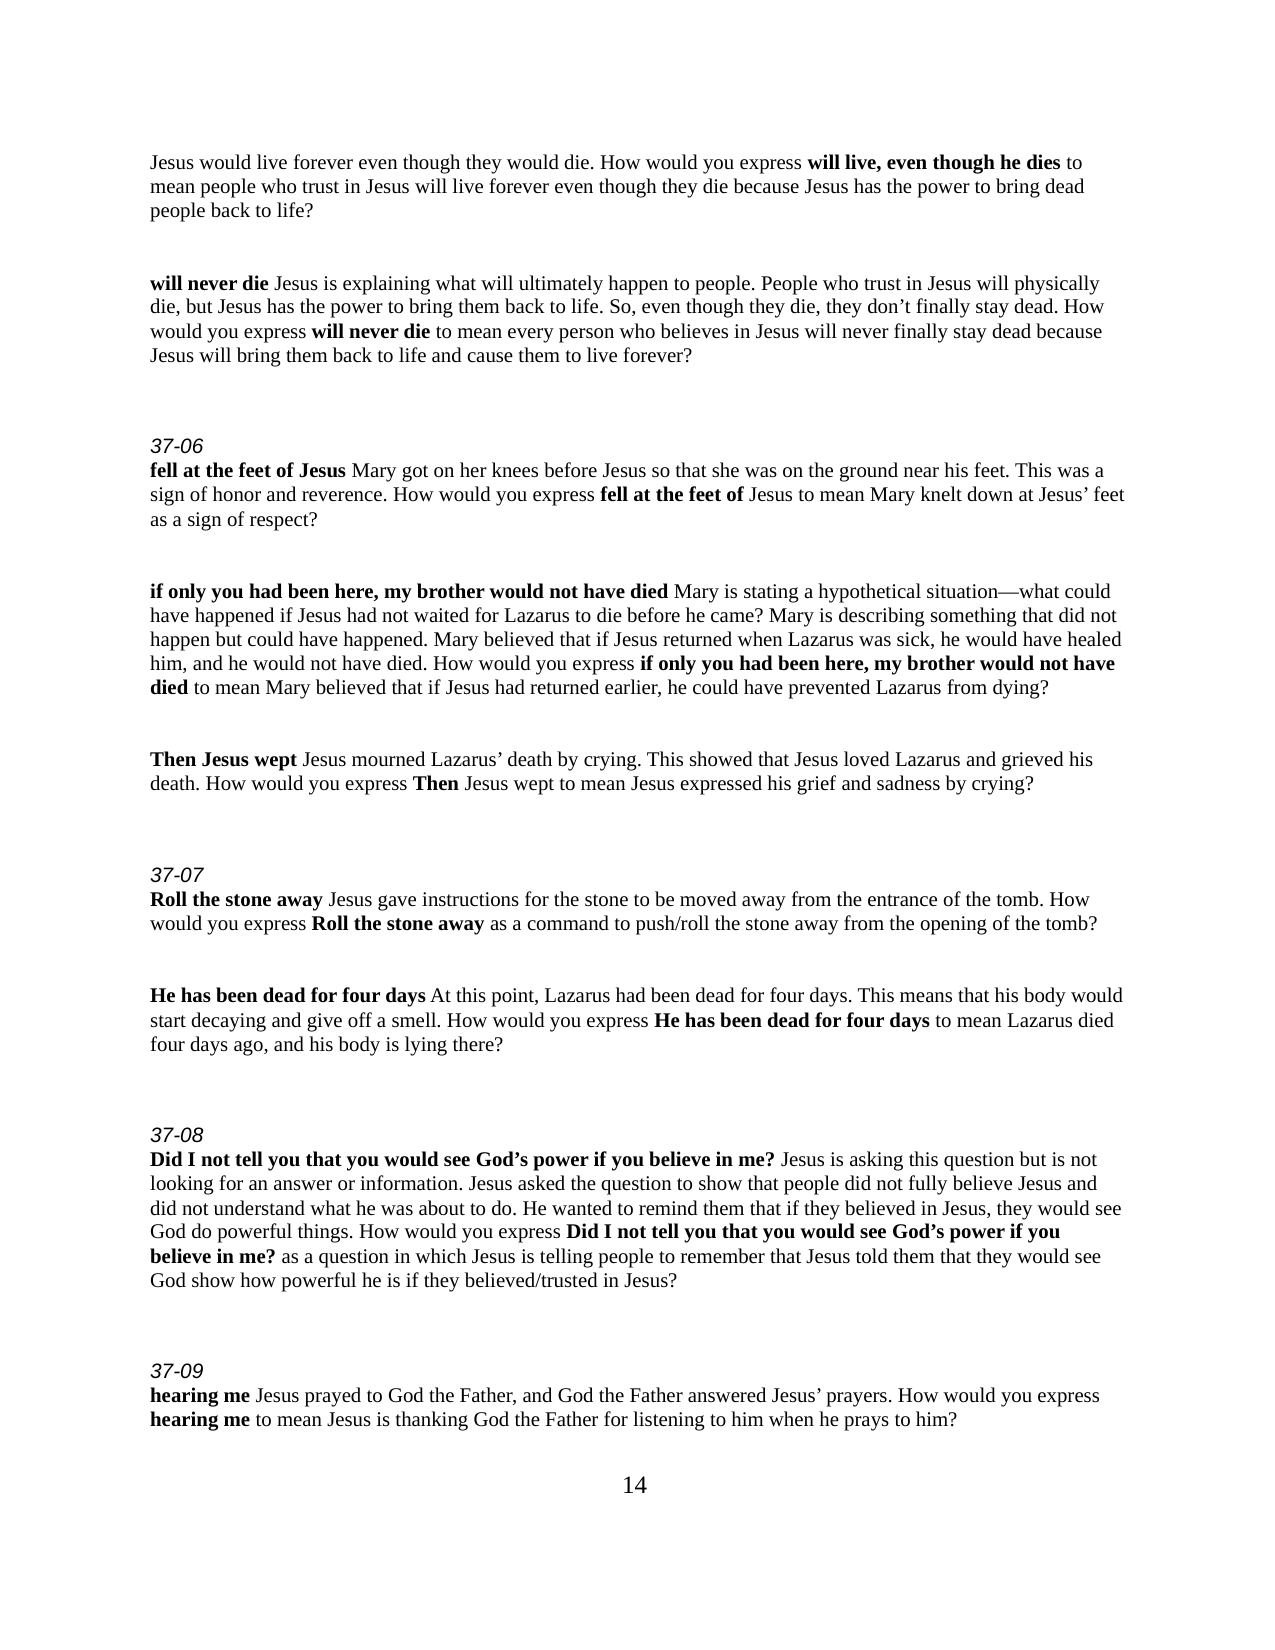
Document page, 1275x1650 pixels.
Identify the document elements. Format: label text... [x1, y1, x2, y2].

text He has been dead for four days At this point, Lazarus had been dead for four days. This means that his body would start decaying and give off a smell. How would you express He has been dead for four days to mean Lazarus died four days ago, and his body is lying there? [150, 983, 1125, 1056]
text Then Jesus wept Jesus mourned Lazarus’ death by crying. This showed that Jesus loved Lazarus and grieved his death. How would you express Then Jesus wept to mean Jesus expressed his grief and sadness by crying? [150, 747, 1125, 795]
subtitle 37-09 [150, 1359, 1125, 1383]
text will never die Jesus is explaining what will ultimately happen to people. People who trust in Jesus will physically die, but Jesus has the power to bring them back to life. So, even though they die, they don’t finally stay dead. How would you express will never die to mean every person who believes in Jesus will never finally stay dead because Jesus will bring them back to life and cause them to live forever? [150, 270, 1125, 367]
subtitle 37-08 [150, 1123, 1125, 1147]
text if only you had been here, my brother would not have died Mary is stating a hypothetical situation—what could have happened if Jesus had not waited for Lazarus to die before he came? Mary is describing something that did not happen but could have happened. Mary believed that if Jesus returned when Lazarus was sick, he would have healed him, and he would not have died. How would you express if only you had been here, my brother would not have died to mean Mary believed that if Jesus had returned earlier, he could have prevented Lazarus from dying? [150, 579, 1125, 699]
subtitle 37-06 [150, 434, 1125, 458]
text fell at the feet of Jesus Mary got on her knees before Jesus so that she was on the ground near his feet. This was a sign of honor and reverence. How would you express fell at the feet of Jesus to mean Mary knelt down at Jesus’ feet as a sign of respect? [150, 458, 1125, 531]
text hearing me Jesus prayed to God the Father, and God the Father answered Jesus’ prayers. How would you express hearing me to mean Jesus is thanking God the Father for listening to him when he prays to him? [150, 1383, 1125, 1431]
text Jesus would live forever even though they would die. How would you express will live, even though he dies to mean people who trust in Jesus will live forever even though they die because Jesus has the power to bring dead people back to life? [150, 150, 1125, 222]
text Did I not tell you that you would see God’s power if you believe in me? Jesus is asking this question but is not looking for an answer or information. Jesus asked the question to show that people did not fully believe Jesus and did not understand what he was about to do. He wanted to remind them that if they believed in Jesus, they would see God do powerful things. How would you express Did I not tell you that you would see God’s power if you believe in me? as a question in which Jesus is telling people to remember that Jesus told them that they would see God show how powerful he is if they believed/trusted in Jesus? [150, 1147, 1125, 1292]
subtitle 37-07 [150, 863, 1125, 887]
text Roll the stone away Jesus gave instructions for the stone to be moved away from the entrance of the tomb. How would you express Roll the stone away as a command to push/roll the stone away from the opening of the tomb? [150, 887, 1125, 935]
